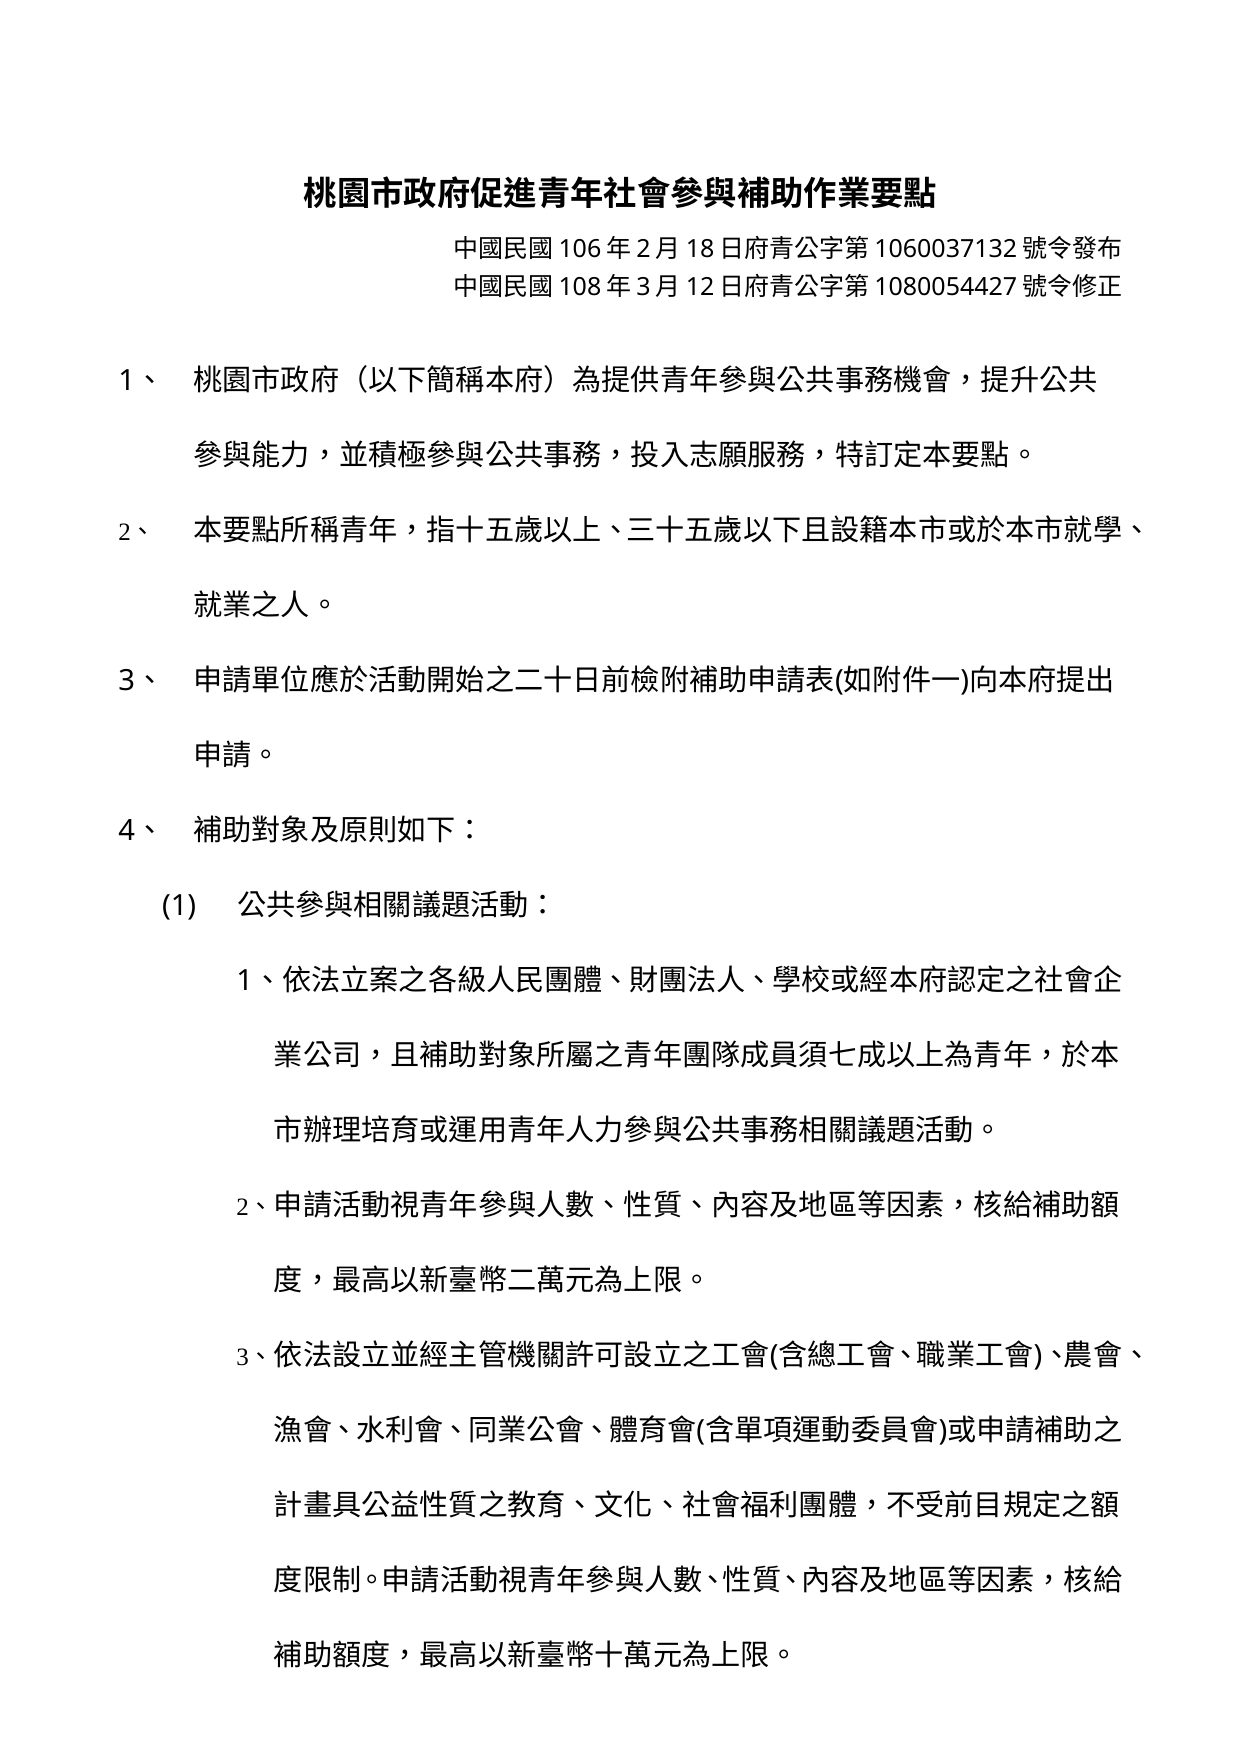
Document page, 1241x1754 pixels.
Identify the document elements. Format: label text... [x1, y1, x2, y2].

text 桃園市政府促進青年社會參與補助作業要點 [118, 153, 1122, 228]
text 中國民國106年2月18日府青公字第1060037132號令發布 [118, 228, 1122, 266]
list 本要點所稱青年，指十五歲以上、三十五歲以下且設籍本市或於本市就學、就業之人。 [118, 491, 1122, 641]
list 申請單位應於活動開始之二十日前檢附補助申請表(如附件一)向本府提出申請。 [118, 641, 1122, 791]
list 桃園市政府（以下簡稱本府）為提供青年參與公共事務機會，提升公共參與能力，並積極參與公共事務，投入志願服務，特訂定本要點。 [118, 341, 1122, 491]
list 依法立案之各級人民團體、財團法人、學校或經本府認定之社會企業公司，且補助對象所屬之青年團隊成員須七成以上為青年，於本市辦理培育或運用青年人力參與公共事務相關議題活動。 [236, 941, 1122, 1166]
list 補助對象及原則如下： [118, 791, 1122, 866]
list 申請活動視青年參與人數、性質、內容及地區等因素，核給補助額度，最高以新臺幣二萬元為上限。 [236, 1166, 1122, 1316]
list 公共參與相關議題活動： [162, 866, 1122, 941]
list 依法設立並經主管機關許可設立之工會(含總工會、職業工會)、農會、漁會、水利會、同業公會、體育會(含單項運動委員會)或申請補助之計畫具公益性質之教育、文化、社會福利團體，不受前目規定之額度限制。申請活動視青年參與人數、性質、內容及地區等因素，核給補助額度，最高以新臺幣十萬元為上限。 [236, 1316, 1122, 1691]
text 中國民國108年3月12日府青公字第1080054427號令修正 [118, 266, 1122, 303]
